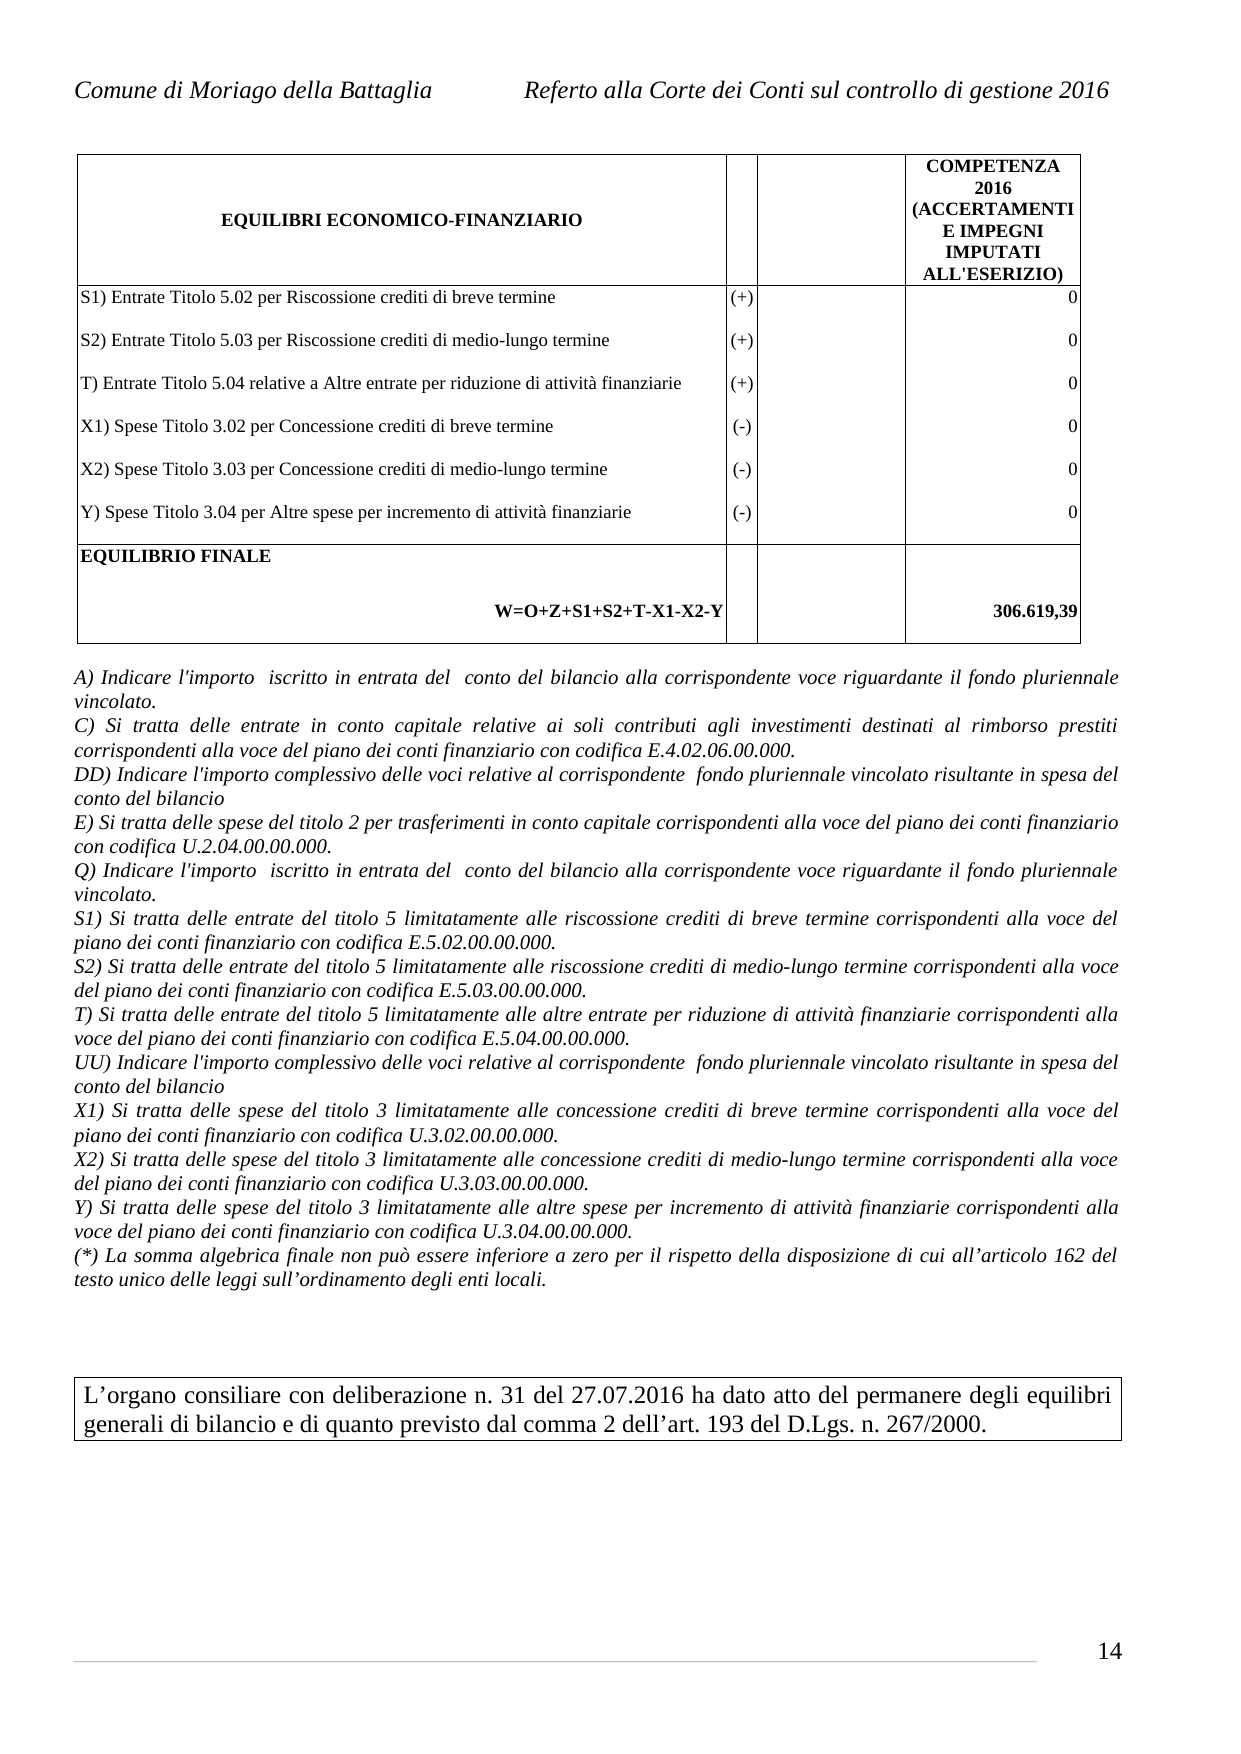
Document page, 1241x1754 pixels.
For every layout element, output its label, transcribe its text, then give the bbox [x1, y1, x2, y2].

text X1) Si tratta delle spese del titolo 3 limitatamente alle concessione crediti di breve termine corrispondenti alla voce del piano dei conti finanziario con codifica U.3.02.00.00.000. [74, 1098, 1122, 1147]
table_cell [906, 307, 1080, 329]
table_cell [758, 372, 905, 393]
text S2) Si tratta delle entrate del titolo 5 limitatamente alle riscossione crediti di medio-lungo termine corrispondenti alla voce del piano dei conti finanziario con codifica E.5.03.00.00.000. [74, 954, 1122, 1002]
table_cell [758, 501, 905, 523]
table_cell (-) [727, 458, 757, 479]
table_cell [78, 393, 726, 415]
table_header COMPETENZA 2016 (ACCERTAMENTI E IMPEGNI IMPUTATI ALL'ESERIZIO) [906, 155, 1080, 284]
table_cell [758, 578, 905, 599]
table_cell EQUILIBRIO FINALE [78, 545, 726, 578]
table_cell [727, 393, 757, 415]
table_cell X1) Spese Titolo 3.02 per Concessione crediti di breve termine [78, 415, 726, 436]
table_cell S1) Entrate Titolo 5.02 per Riscossione crediti di breve termine [78, 286, 726, 307]
text A) Indicare l'importo iscritto in entrata del conto del bilancio alla corrispondente voce riguardante il fondo pluriennale vincolato. [74, 665, 1122, 713]
table_cell X2) Spese Titolo 3.03 per Concessione crediti di medio-lungo termine [78, 458, 726, 479]
text L’organo consiliare con deliberazione n. 31 del 27.07.2016 ha dato atto del permanere degli equilibri generali di bilancio e di quanto previsto dal comma 2 dell’art. 193 del D.Lgs. n. 267/2000. [75, 1378, 1121, 1440]
table_cell (+) [727, 329, 757, 350]
table_cell [78, 436, 726, 458]
table_cell [906, 436, 1080, 458]
table_cell [758, 329, 905, 350]
table_cell [906, 621, 1080, 643]
table_cell 0 [906, 415, 1080, 436]
table_cell [78, 578, 726, 599]
table_cell [727, 621, 757, 643]
table_header [727, 155, 757, 284]
text (*) La somma algebrica finale non può essere inferiore a zero per il rispetto della disposizione di cui all’articolo 162 del testo unico delle leggi sull’ordinamento degli enti locali. [74, 1243, 1122, 1291]
table_cell [727, 600, 757, 621]
table_cell [78, 523, 726, 544]
table_cell 0 [906, 501, 1080, 523]
table_cell (-) [727, 501, 757, 523]
table_cell [758, 600, 905, 621]
table_cell [906, 480, 1080, 501]
table_cell [78, 350, 726, 372]
table_cell (+) [727, 372, 757, 393]
text C) Si tratta delle entrate in conto capitale relative ai soli contributi agli investimenti destinati al rimborso prestiti corrispondenti alla voce del piano dei conti finanziario con codifica E.4.02.06.00.000. [74, 713, 1122, 762]
table_cell [727, 545, 757, 578]
table_cell [727, 436, 757, 458]
text Q) Indicare l'importo iscritto in entrata del conto del bilancio alla corrispondente voce riguardante il fondo pluriennale vincolato. [74, 858, 1122, 906]
table_cell 0 [906, 329, 1080, 350]
table_cell [758, 458, 905, 479]
text DD) Indicare l'importo complessivo delle voci relative al corrispondente fondo pluriennale vincolato risultante in spesa del conto del bilancio [74, 762, 1122, 810]
table_cell [758, 350, 905, 372]
text UU) Indicare l'importo complessivo delle voci relative al corrispondente fondo pluriennale vincolato risultante in spesa del conto del bilancio [74, 1050, 1122, 1098]
text T) Si tratta delle entrate del titolo 5 limitatamente alle altre entrate per riduzione di attività finanziarie corrispondenti alla voce del piano dei conti finanziario con codifica E.5.04.00.00.000. [74, 1002, 1122, 1050]
table_cell [758, 621, 905, 643]
text S1) Si tratta delle entrate del titolo 5 limitatamente alle riscossione crediti di breve termine corrispondenti alla voce del piano dei conti finanziario con codifica E.5.02.00.00.000. [74, 906, 1122, 954]
table_cell [906, 350, 1080, 372]
table_cell [727, 578, 757, 599]
table_cell (+) [727, 286, 757, 307]
table_cell (-) [727, 415, 757, 436]
table_cell [906, 523, 1080, 544]
table_cell [78, 307, 726, 329]
table_cell 306.619,39 [906, 600, 1080, 621]
table_cell T) Entrate Titolo 5.04 relative a Altre entrate per riduzione di attività finanziarie [78, 372, 726, 393]
table_cell [78, 480, 726, 501]
text Y) Si tratta delle spese del titolo 3 limitatamente alle altre spese per incremento di attività finanziarie corrispondenti alla voce del piano dei conti finanziario con codifica U.3.04.00.00.000. [74, 1195, 1122, 1243]
table_cell Y) Spese Titolo 3.04 per Altre spese per incremento di attività finanziarie [78, 501, 726, 523]
table_cell [758, 523, 905, 544]
table_cell [78, 621, 726, 643]
text E) Si tratta delle spese del titolo 2 per trasferimenti in conto capitale corrispondenti alla voce del piano dei conti finanziario con codifica U.2.04.00.00.000. [74, 810, 1122, 858]
table_cell [906, 393, 1080, 415]
table_cell [727, 480, 757, 501]
table_cell [758, 393, 905, 415]
table_header [758, 155, 905, 284]
table_cell [906, 545, 1080, 578]
table_cell [758, 307, 905, 329]
table_cell S2) Entrate Titolo 5.03 per Riscossione crediti di medio-lungo termine [78, 329, 726, 350]
table_header EQUILIBRI ECONOMICO-FINANZIARIO [78, 155, 726, 284]
table_cell [727, 350, 757, 372]
text X2) Si tratta delle spese del titolo 3 limitatamente alle concessione crediti di medio-lungo termine corrispondenti alla voce del piano dei conti finanziario con codifica U.3.03.00.00.000. [74, 1147, 1122, 1195]
table_cell [758, 286, 905, 307]
table_cell [906, 578, 1080, 599]
table_cell 0 [906, 372, 1080, 393]
table_cell [727, 307, 757, 329]
table_cell [758, 415, 905, 436]
table_cell 0 [906, 458, 1080, 479]
table_cell [727, 523, 757, 544]
table_cell [758, 545, 905, 578]
table_cell [758, 480, 905, 501]
table_cell 0 [906, 286, 1080, 307]
table_cell [758, 436, 905, 458]
table_cell W=O+Z+S1+S2+T-X1-X2-Y [78, 600, 726, 621]
